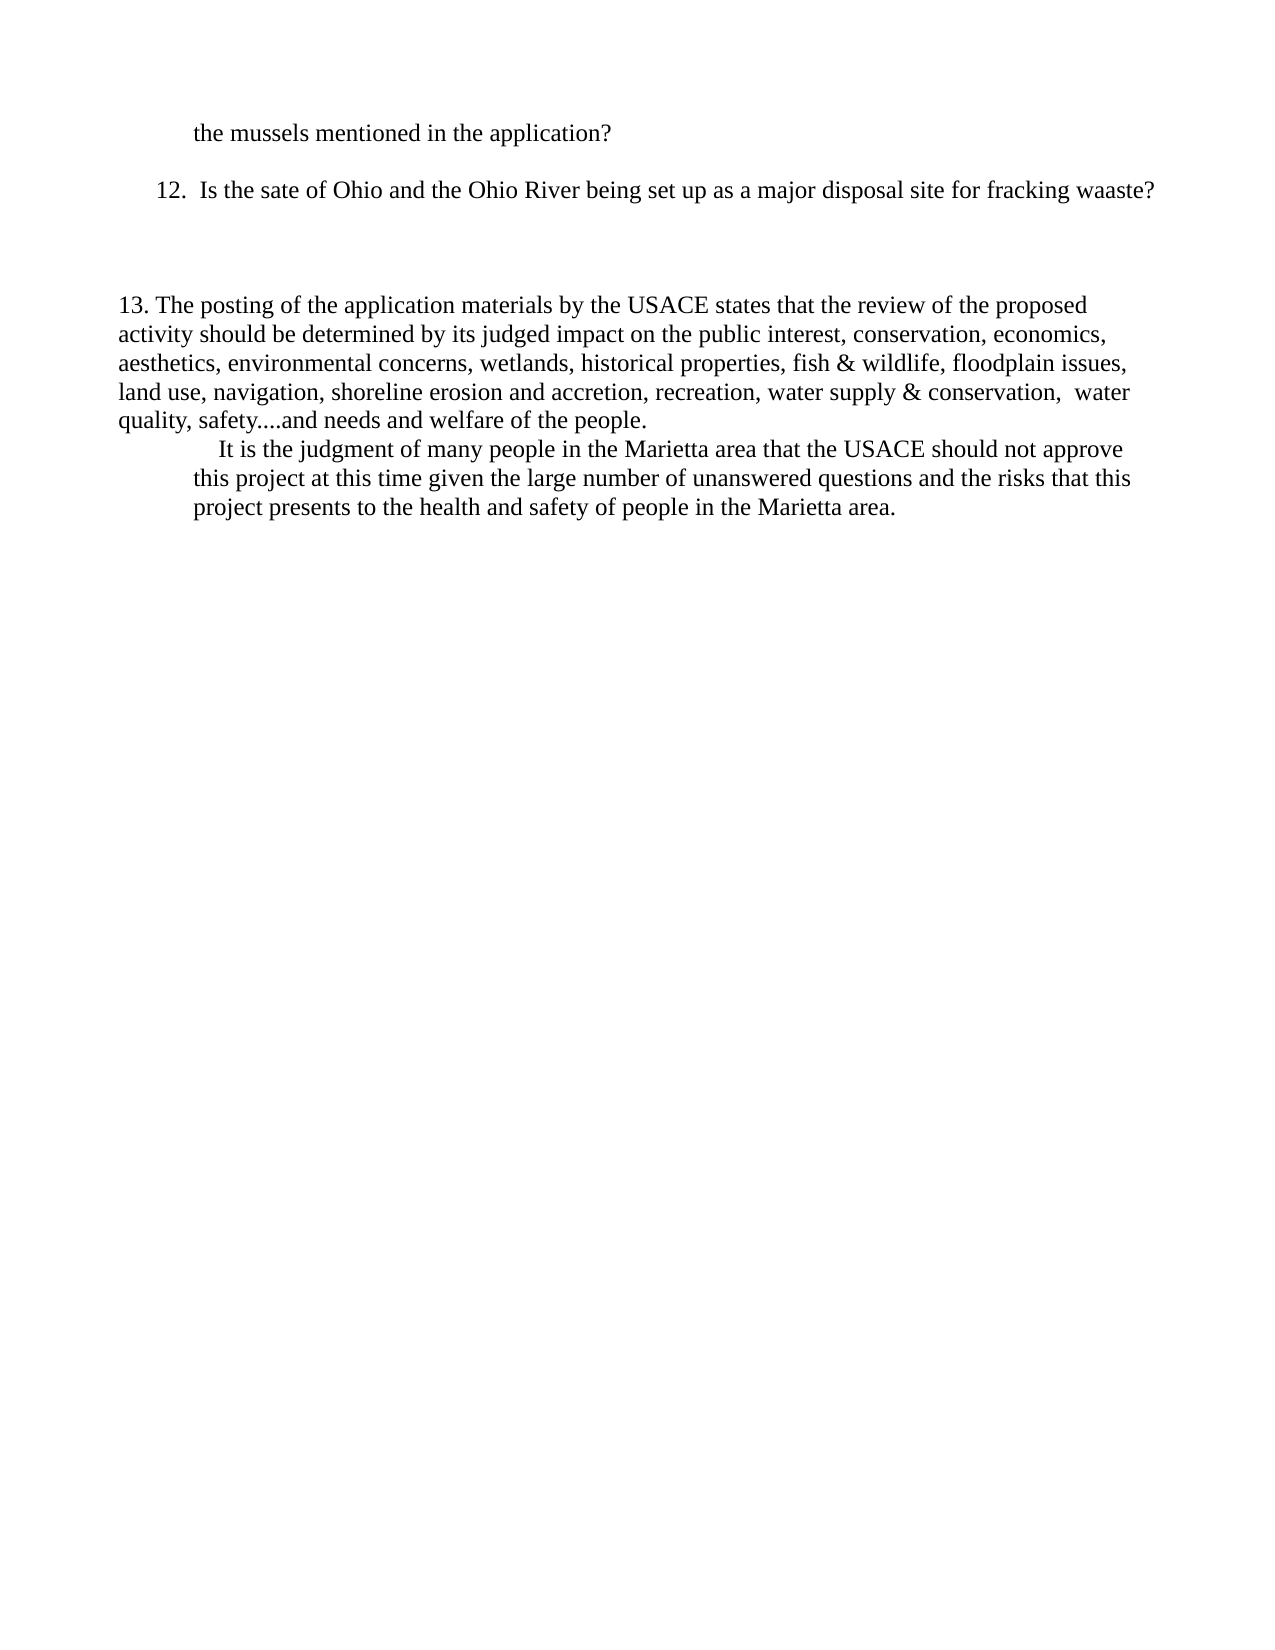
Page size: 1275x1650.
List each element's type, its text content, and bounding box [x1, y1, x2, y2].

list It is the judgment of many people in the Marietta area that the USACE should not approve this project at this time given the large number of unanswered questions and the risks that this project presents to the health and safety of people in the Marietta area. [156, 434, 1157, 521]
list the mussels mentioned in the application? [156, 118, 1157, 147]
list Is the sate of Ohio and the Ohio River being set up as a major disposal site for fracking waaste? [156, 176, 1157, 204]
text 13. The posting of the application materials by the USACE states that the review of the proposed activity should be determined by its judged impact on the public interest, conservation, economics, aesthetics, environmental concerns, wetlands, historical properties, fish & wildlife, floodplain issues, land use, navigation, shoreline erosion and accretion, recreation, water supply & conservation, water quality, safety....and needs and welfare of the people. [118, 291, 1157, 434]
